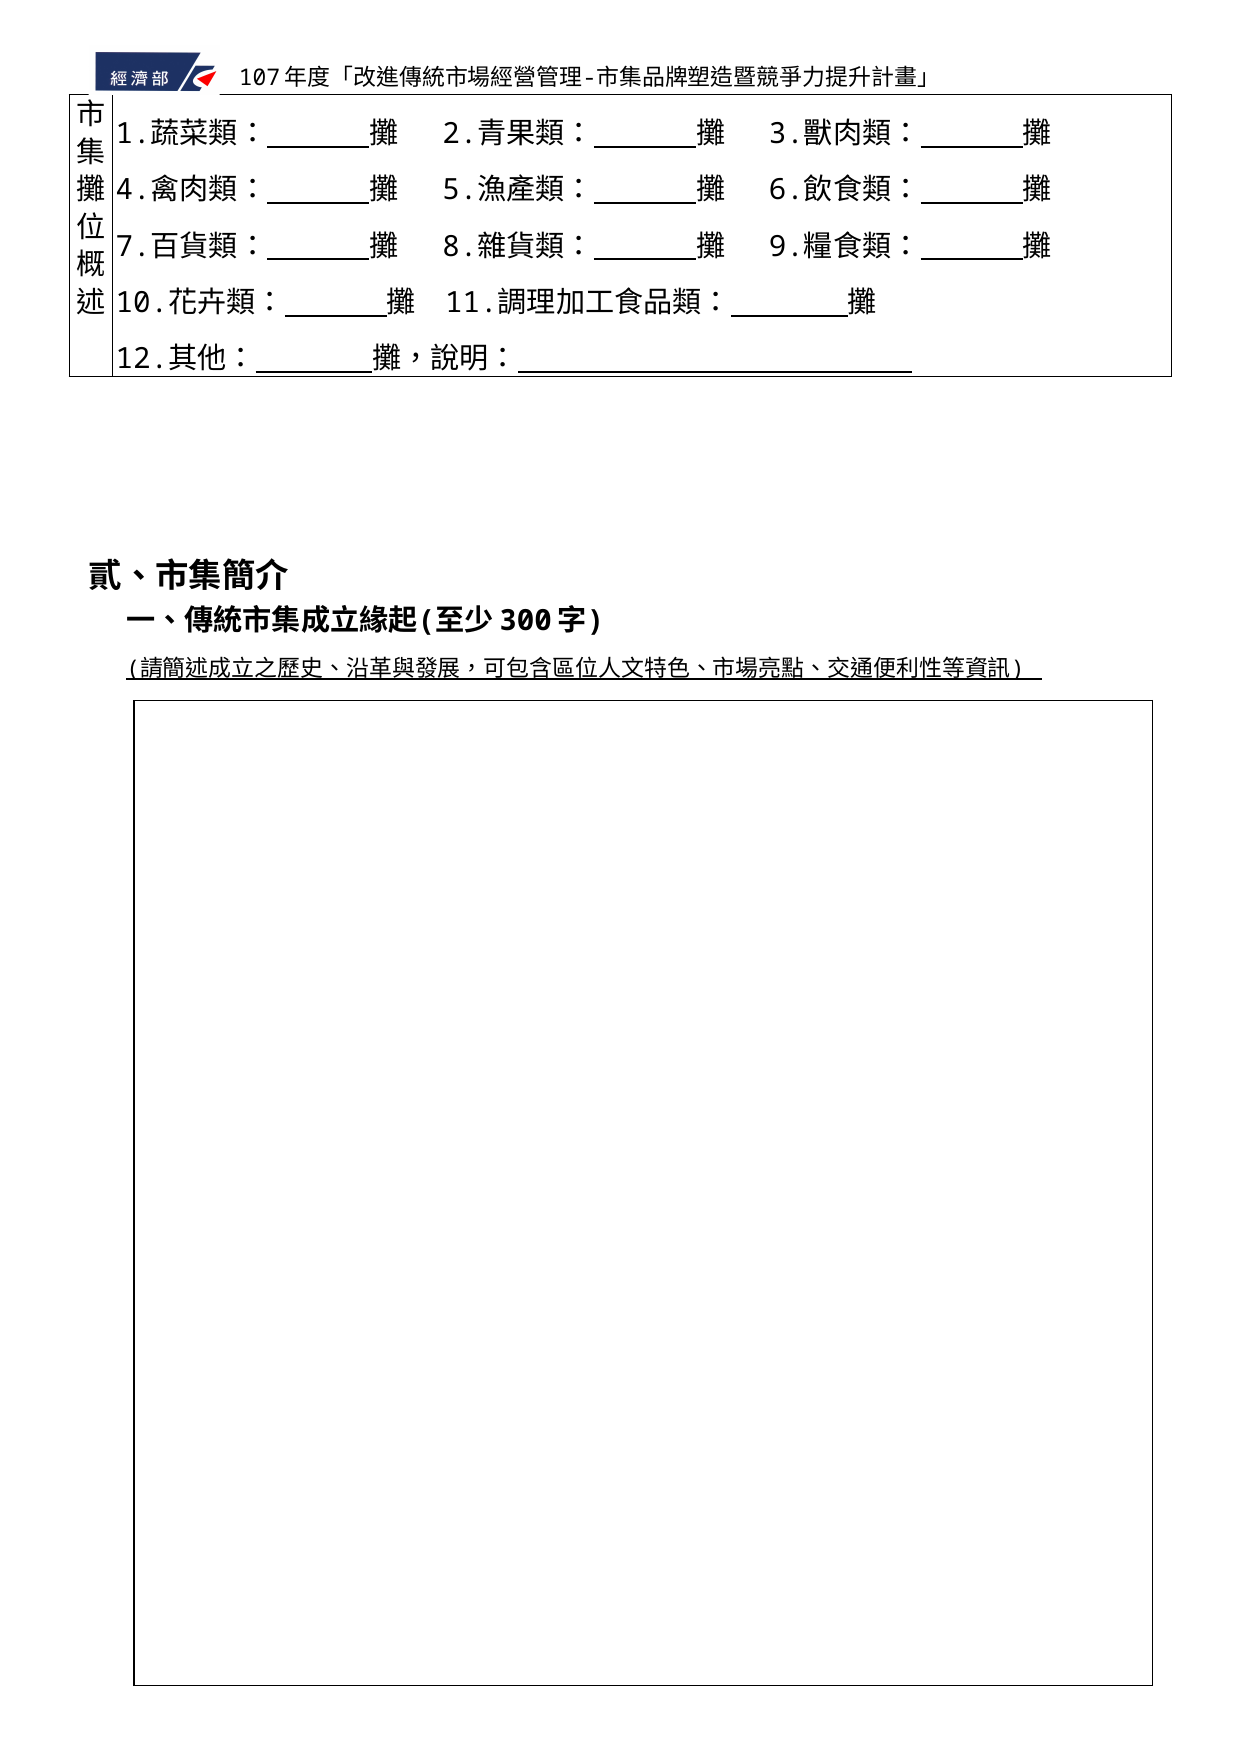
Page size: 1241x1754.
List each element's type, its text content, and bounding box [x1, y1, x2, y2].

table_cell 1.蔬菜類： 攤 2.青果類： 攤 3.獸肉類： 攤 4.禽肉類： 攤 5.漁產類： 攤 6.飲食類： 攤 7.百貨類： 攤 8.雜貨類： 攤 9.糧食類： 攤 10.花卉類： 攤 11.調理加工食品類： 攤 12.其他： 攤，說明： [113, 95, 1171, 376]
table_cell 市 集 攤 位 概 述 [70, 95, 112, 376]
text 貳、市集簡介 [88, 531, 1152, 594]
text 一、傳統市集成立緣起(至少300字) [88, 594, 1152, 639]
text (請簡述成立之歷史、沿革與發展，可包含區位人文特色、市場亮點、交通便利性等資訊) [126, 639, 1152, 685]
